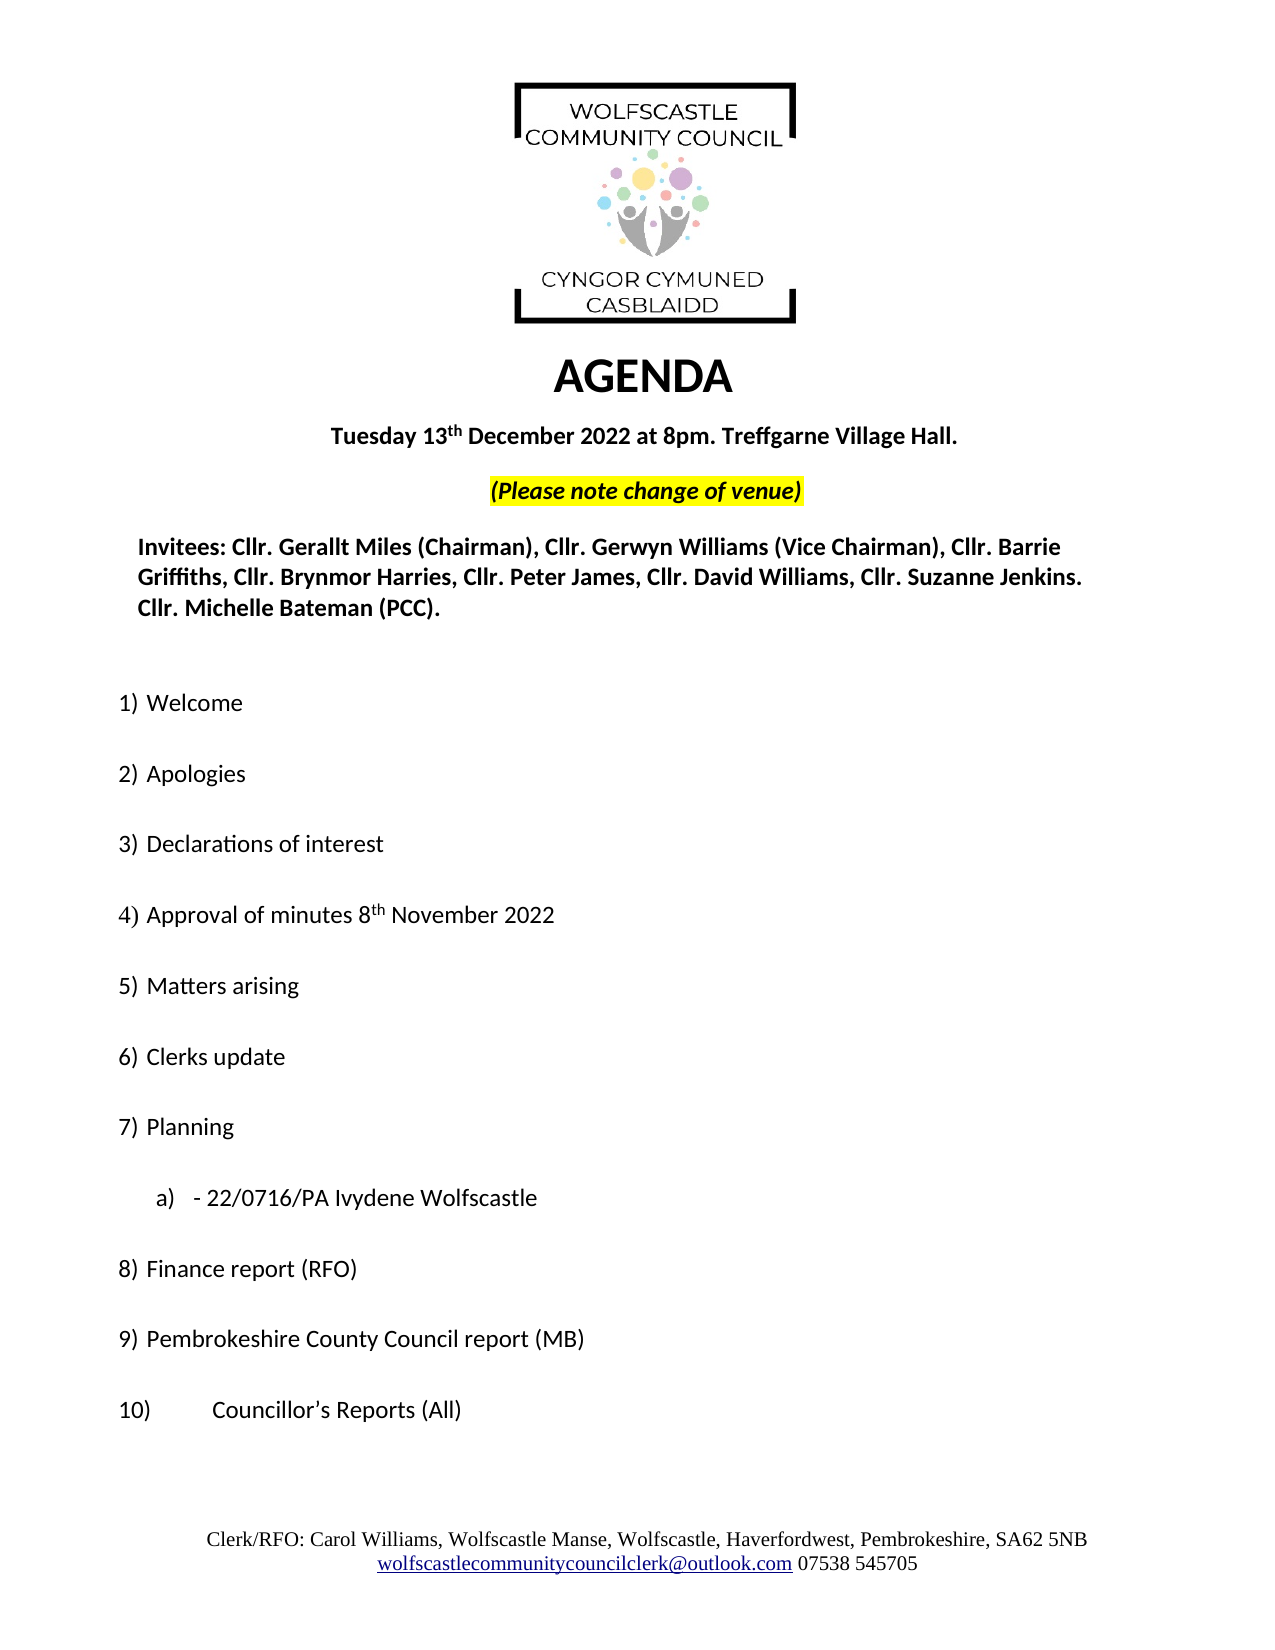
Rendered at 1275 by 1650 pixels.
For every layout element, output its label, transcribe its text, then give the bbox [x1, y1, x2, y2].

list - 22/0716/PA Ivydene Wolfscastle [156, 1182, 1157, 1213]
subtitle AGENDA [118, 75, 1157, 405]
list Apologies [118, 758, 1157, 788]
list Pembrokeshire County Council report (MB) [118, 1323, 1157, 1354]
subtitle (Please note change of venue) [138, 476, 1157, 506]
list Planning [118, 1111, 1157, 1142]
text Invitees: Cllr. Gerallt Miles (Chairman), Cllr. Gerwyn Williams (Vice Chairman), Cllr. Barrie Griffiths, Cllr. Brynmor Harries, Cllr. Peter James, Cllr. David Williams, Cllr. Suzanne Jenkins. [138, 531, 1157, 592]
list Matters arising [118, 970, 1157, 1000]
list Approval of minutes 8th November 2022 [118, 899, 1157, 930]
list Councillor’s Reports (All) [118, 1394, 1157, 1425]
list Clerks update [118, 1041, 1157, 1071]
list Welcome [118, 687, 1157, 717]
list Declarations of interest [118, 828, 1157, 859]
list Finance report (RFO) [118, 1253, 1157, 1283]
text Cllr. Michelle Bateman (PCC). [138, 592, 1157, 623]
subtitle Tuesday 13th December 2022 at 8pm. Treffgarne Village Hall. [138, 420, 1157, 451]
